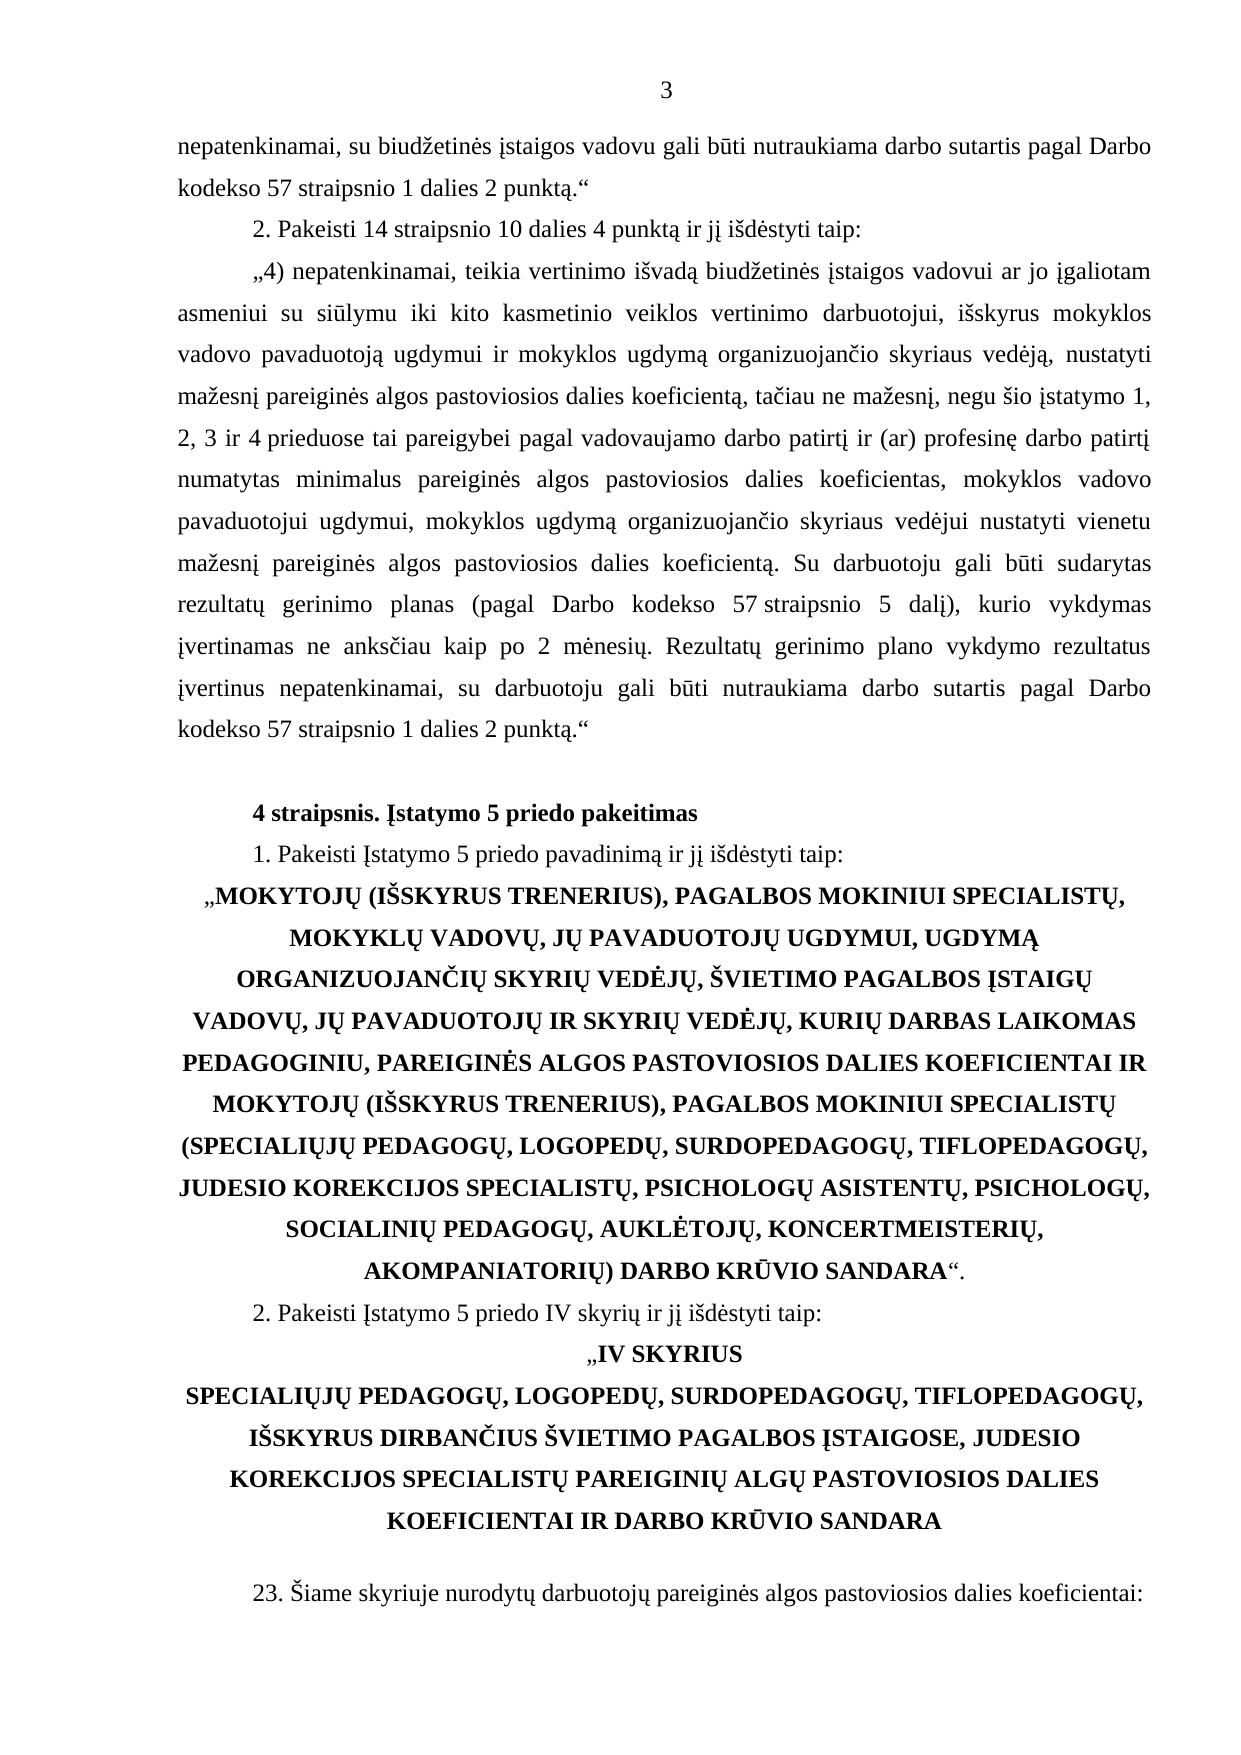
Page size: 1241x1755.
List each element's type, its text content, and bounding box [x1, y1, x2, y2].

text 2. Pakeisti 14 straipsnio 10 dalies 4 punktą ir jį išdėstyti taip: [177, 201, 1152, 243]
text nepatenkinamai, su biudžetinės įstaigos vadovu gali būti nutraukiama darbo sutartis pagal Darbo kodekso 57 straipsnio 1 dalies 2 punktą.“ [177, 118, 1152, 201]
text 4 straipsnis. Įstatymo 5 priedo pakeitimas [177, 785, 1152, 826]
text SPECIALIŲJŲ PEDAGOGŲ, LOGOPEDŲ, SURDOPEDAGOGŲ, TIFLOPEDAGOGŲ, IŠSKYRUS DIRBANČIUS ŠVIETIMO PAGALBOS ĮSTAIGOSE, JUDESIO KOREKCIJOS SPECIALISTŲ PAREIGINIŲ ALGŲ PASTOVIOSIOS DALIES KOEFICIENTAI IR DARBO KRŪVIO SANDARA [177, 1368, 1152, 1535]
text „MOKYTOJŲ (IŠSKYRUS TRENERIUS), PAGALBOS MOKINIUI SPECIALISTŲ, MOKYKLŲ VADOVŲ, JŲ PAVADUOTOJŲ UGDYMUI, UGDYMĄ ORGANIZUOJANČIŲ SKYRIŲ VEDĖJŲ, ŠVIETIMO PAGALBOS ĮSTAIGŲ VADOVŲ, JŲ PAVADUOTOJŲ IR SKYRIŲ VEDĖJŲ, KURIŲ DARBAS LAIKOMAS PEDAGOGINIU, PAREIGINĖS ALGOS PASTOVIOSIOS DALIES KOEFICIENTAI IR MOKYTOJŲ (IŠSKYRUS TRENERIUS), PAGALBOS MOKINIUI SPECIALISTŲ (SPECIALIŲJŲ PEDAGOGŲ, LOGOPEDŲ, SURDOPEDAGOGŲ, TIFLOPEDAGOGŲ, JUDESIO KOREKCIJOS SPECIALISTŲ, PSICHOLOGŲ ASISTENTŲ, PSICHOLOGŲ, SOCIALINIŲ PEDAGOGŲ, AUKLĖTOJŲ, KONCERTMEISTERIŲ, AKOMPANIATORIŲ) DARBO KRŪVIO SANDARA“. [177, 868, 1152, 1285]
text 2. Pakeisti Įstatymo 5 priedo IV skyrių ir jį išdėstyti taip: [177, 1285, 1152, 1326]
text 23. Šiame skyriuje nurodytų darbuotojų pareiginės algos pastoviosios dalies koeficientai: [177, 1578, 1152, 1607]
text 1. Pakeisti Įstatymo 5 priedo pavadinimą ir jį išdėstyti taip: [177, 826, 1152, 868]
text „IV SKYRIUS [177, 1326, 1152, 1368]
text „4) nepatenkinamai, teikia vertinimo išvadą biudžetinės įstaigos vadovui ar jo įgaliotam asmeniui su siūlymu iki kito kasmetinio veiklos vertinimo darbuotojui, išskyrus mokyklos vadovo pavaduotoją ugdymui ir mokyklos ugdymą organizuojančio skyriaus vedėją, nustatyti mažesnį pareiginės algos pastoviosios dalies koeficientą, tačiau ne mažesnį, negu šio įstatymo 1, 2, 3 ir 4 prieduose tai pareigybei pagal vadovaujamo darbo patirtį ir (ar) profesinę darbo patirtį numatytas minimalus pareiginės algos pastoviosios dalies koeficientas, mokyklos vadovo pavaduotojui ugdymui, mokyklos ugdymą organizuojančio skyriaus vedėjui nustatyti vienetu mažesnį pareiginės algos pastoviosios dalies koeficientą. Su darbuotoju gali būti sudarytas rezultatų gerinimo planas (pagal Darbo kodekso 57 straipsnio 5 dalį), kurio vykdymas įvertinamas ne anksčiau kaip po 2 mėnesių. Rezultatų gerinimo plano vykdymo rezultatus įvertinus nepatenkinamai, su darbuotoju gali būti nutraukiama darbo sutartis pagal Darbo kodekso 57 straipsnio 1 dalies 2 punktą.“ [177, 243, 1152, 743]
